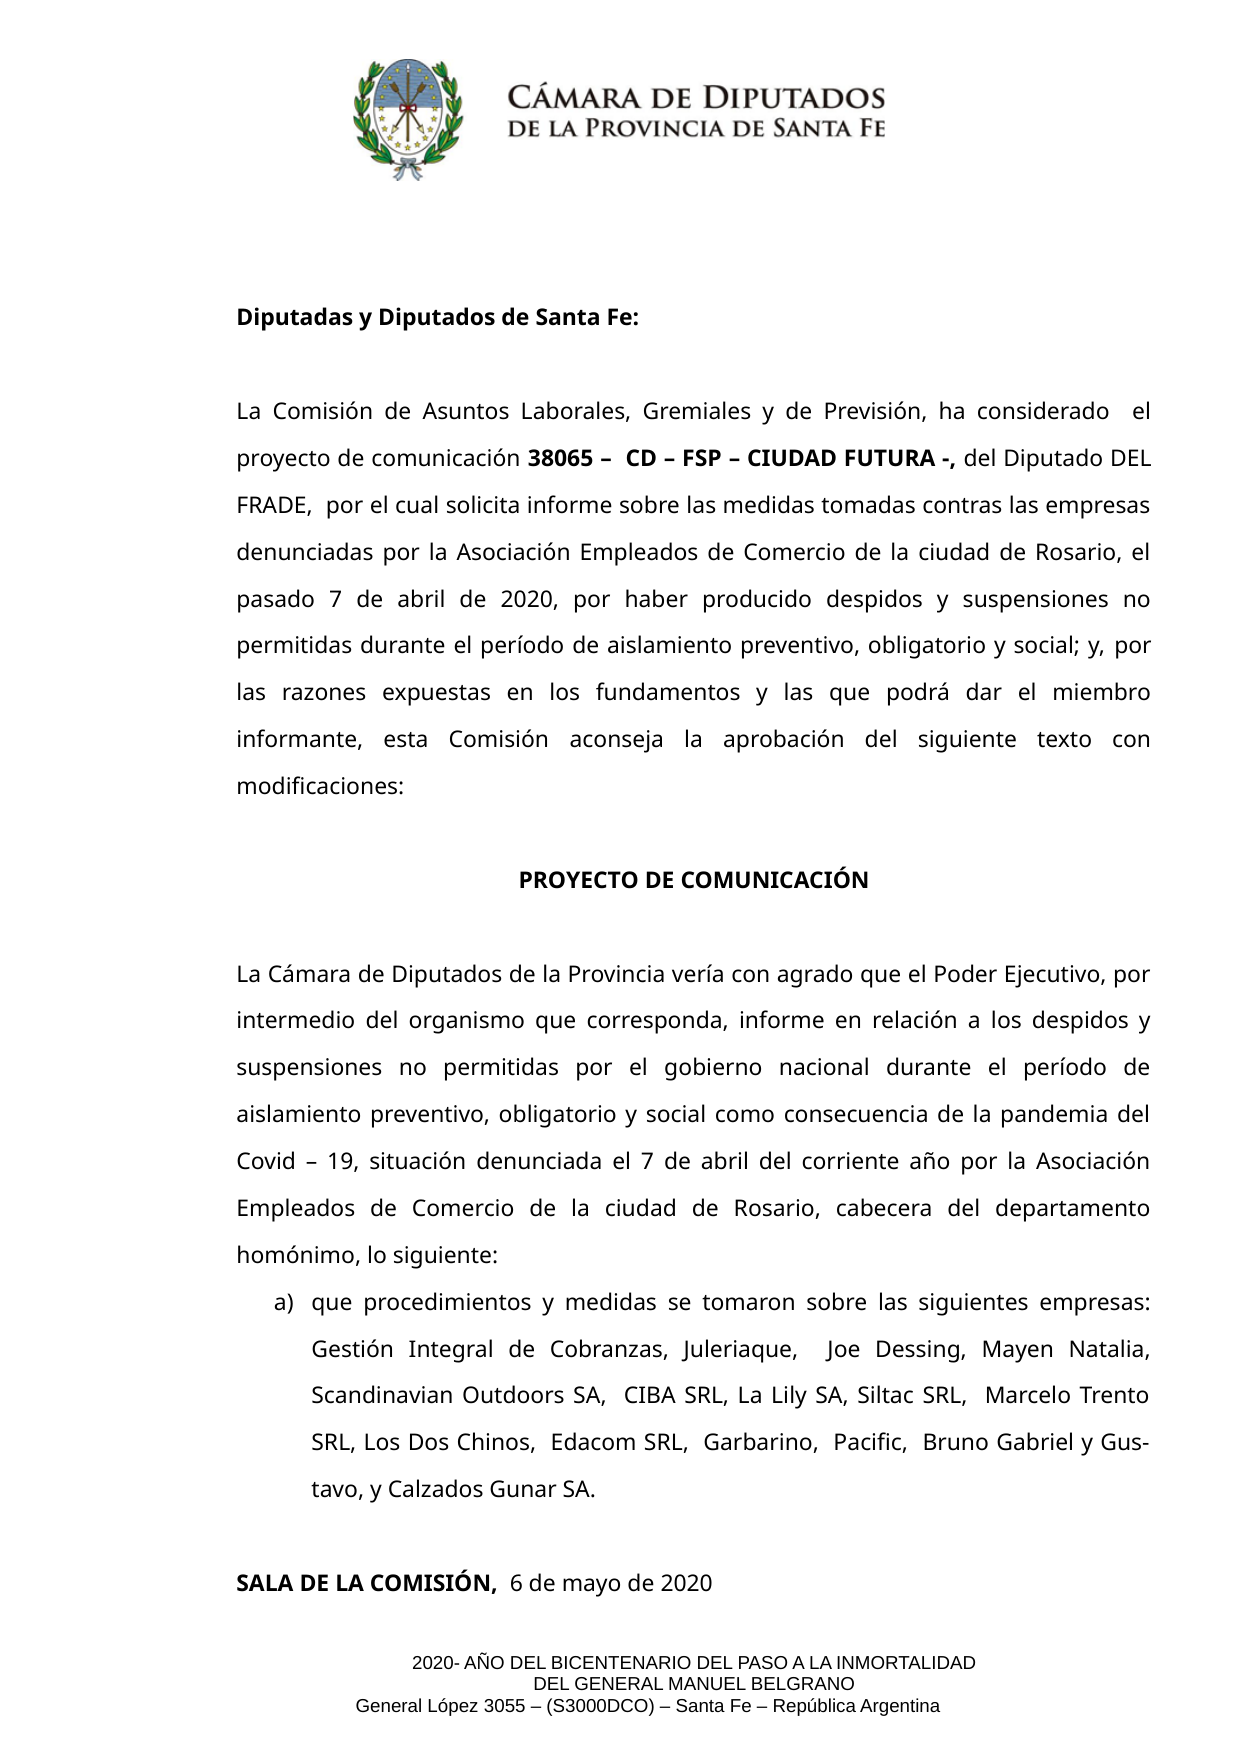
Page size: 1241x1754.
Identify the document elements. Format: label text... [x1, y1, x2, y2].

text La Cámara de Diputados de la Provincia vería con agrado que el Poder Ejecutivo, por intermedio del organismo que corresponda, informe en relación a los despidos y suspensiones no permitidas por el gobierno nacional durante el período de aislamiento preventivo, obligatorio y social como consecuencia de la pandemia del Covid – 19, situación denunciada el 7 de abril del corriente año por la Asociación Empleados de Comercio de la ciudad de Rosario, cabecera del departamento homónimo, lo siguiente: [236, 957, 1152, 1270]
text La Comisión de Asuntos Laborales, Gremiales y de Previsión, ha considerado el proyecto de comunicación 38065 – CD – FSP – CIUDAD FUTURA -, del Diputado DEL FRADE, por el cual solicita informe sobre las medidas tomadas contras las empresas denunciadas por la Asociación Empleados de Comercio de la ciudad de Rosario, el pasado 7 de abril de 2020, por haber producido despidos y suspensiones no permitidas durante el período de aislamiento preventivo, obligatorio y social; y, por las razones expuestas en los fundamentos y las que podrá dar el miembro informante, esta Comisión aconseja la aprobación del siguiente texto con modificaciones: [236, 395, 1152, 801]
text SALA DE LA COMISIÓN, 6 de mayo de 2020 [236, 1567, 1152, 1598]
text PROYECTO DE COMUNICACIÓN [236, 864, 1152, 895]
text Diputadas y Diputados de Santa Fe: [236, 301, 1152, 332]
list que procedimientos y medidas se tomaron sobre las siguientes empresas: Gestión Integral de Cobranzas, Juleriaque, Joe Dessing, Mayen Natalia, Scandinavian Outdoors SA, CIBA SRL, La Lily SA, Siltac SRL, Marcelo Trento SRL, Los Dos Chinos, Edacom SRL, Garbarino, Pacific, Bruno Gabriel y Gus-tavo, y Calzados Gunar SA. [274, 1286, 1152, 1504]
